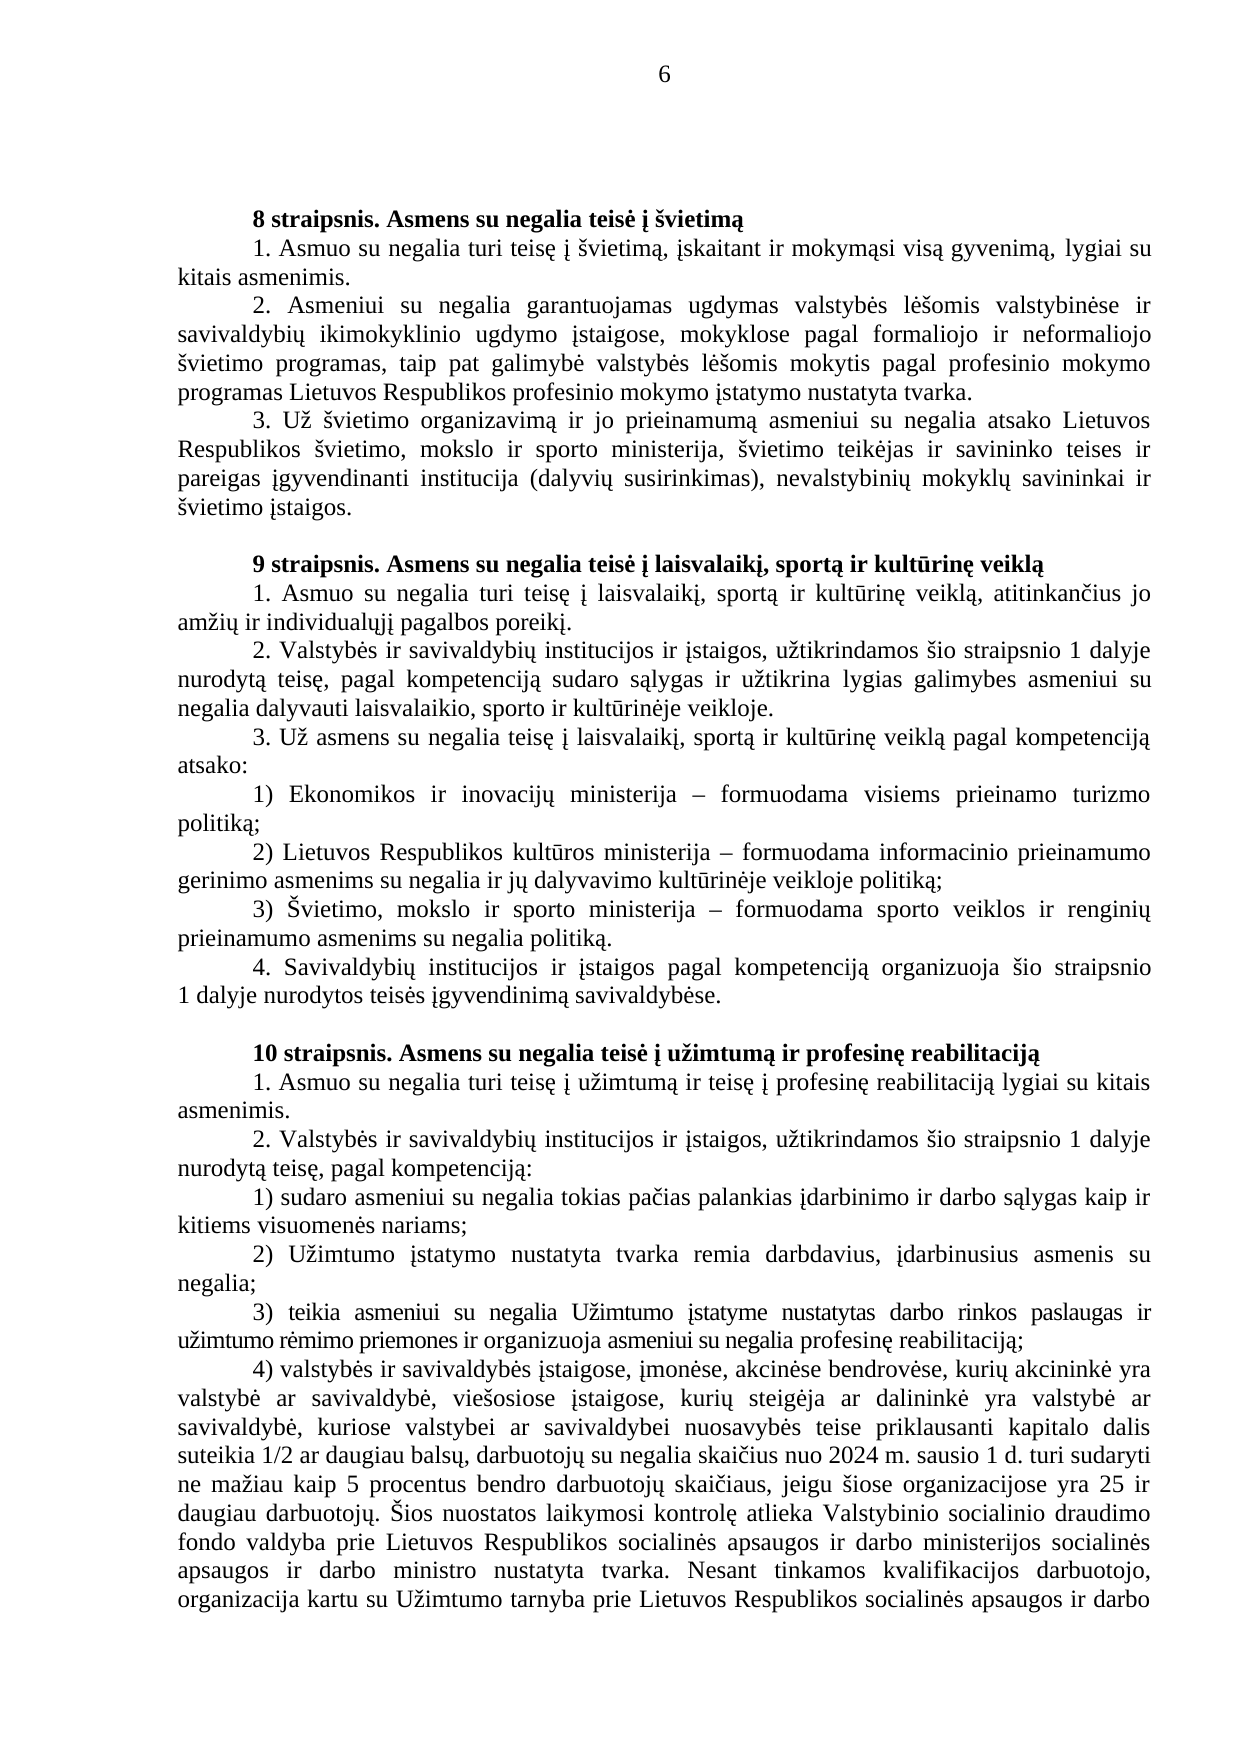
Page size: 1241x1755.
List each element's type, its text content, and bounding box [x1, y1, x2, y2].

text 2. Valstybės ir savivaldybių institucijos ir įstaigos, užtikrindamos šio straipsnio 1 dalyje nurodytą teisę, pagal kompetenciją: [177, 1124, 1152, 1182]
text 10 straipsnis. Asmens su negalia teisė į užimtumą ir profesinę reabilitaciją [177, 1038, 1152, 1067]
text 1. Asmuo su negalia turi teisę į švietimą, įskaitant ir mokymąsi visą gyvenimą, lygiai su kitais asmenimis. [177, 233, 1152, 291]
text 9 straipsnis. Asmens su negalia teisė į laisvalaikį, sportą ir kultūrinę veiklą [177, 549, 1152, 578]
text 3) teikia asmeniui su negalia Užimtumo įstatyme nustatytas darbo rinkos paslaugas ir užimtumo rėmimo priemones ir organizuoja asmeniui su negalia profesinę reabilitaciją; [177, 1297, 1152, 1354]
text 1. Asmuo su negalia turi teisę į užimtumą ir teisę į profesinę reabilitaciją lygiai su kitais asmenimis. [177, 1067, 1152, 1124]
text 1. Asmuo su negalia turi teisę į laisvalaikį, sportą ir kultūrinę veiklą, atitinkančius jo amžių ir individualųjį pagalbos poreikį. [177, 578, 1152, 636]
text 2) Lietuvos Respublikos kultūros ministerija – formuodama informacinio prieinamumo gerinimo asmenims su negalia ir jų dalyvavimo kultūrinėje veikloje politiką; [177, 837, 1152, 894]
text 2. Valstybės ir savivaldybių institucijos ir įstaigos, užtikrindamos šio straipsnio 1 dalyje nurodytą teisę, pagal kompetenciją sudaro sąlygas ir užtikrina lygias galimybes asmeniui su negalia dalyvauti laisvalaikio, sporto ir kultūrinėje veikloje. [177, 636, 1152, 722]
text 2) Užimtumo įstatymo nustatyta tvarka remia darbdavius, įdarbinusius asmenis su negalia; [177, 1239, 1152, 1297]
text 2. Asmeniui su negalia garantuojamas ugdymas valstybės lėšomis valstybinėse ir savivaldybių ikimokyklinio ugdymo įstaigose, mokyklose pagal formaliojo ir neformaliojo švietimo programas, taip pat galimybė valstybės lėšomis mokytis pagal profesinio mokymo programas Lietuvos Respublikos profesinio mokymo įstatymo nustatyta tvarka. [177, 291, 1152, 406]
text 8 straipsnis. Asmens su negalia teisė į švietimą [177, 204, 1152, 233]
text 4) valstybės ir savivaldybės įstaigose, įmonėse, akcinėse bendrovėse, kurių akcininkė yra valstybė ar savivaldybė, viešosiose įstaigose, kurių steigėja ar dalininkė yra valstybė ar savivaldybė, kuriose valstybei ar savivaldybei nuosavybės teise priklausanti kapitalo dalis suteikia 1/2 ar daugiau balsų, darbuotojų su negalia skaičius nuo 2024 m. sausio 1 d. turi sudaryti ne mažiau kaip 5 procentus bendro darbuotojų skaičiaus, jeigu šiose organizacijose yra 25 ir daugiau darbuotojų. Šios nuostatos laikymosi kontrolę atlieka Valstybinio socialinio draudimo fondo valdyba prie Lietuvos Respublikos socialinės apsaugos ir darbo ministerijos socialinės apsaugos ir darbo ministro nustatyta tvarka. Nesant tinkamos kvalifikacijos darbuotojo, organizacija kartu su Užimtumo tarnyba prie Lietuvos Respublikos socialinės apsaugos ir darbo [177, 1354, 1152, 1613]
text 3. Už švietimo organizavimą ir jo prieinamumą asmeniui su negalia atsako Lietuvos Respublikos švietimo, mokslo ir sporto ministerija, švietimo teikėjas ir savininko teises ir pareigas įgyvendinanti institucija (dalyvių susirinkimas), nevalstybinių mokyklų savininkai ir švietimo įstaigos. [177, 406, 1152, 521]
text 3) Švietimo, mokslo ir sporto ministerija – formuodama sporto veiklos ir renginių prieinamumo asmenims su negalia politiką. [177, 894, 1152, 952]
text 1) Ekonomikos ir inovacijų ministerija – formuodama visiems prieinamo turizmo politiką; [177, 779, 1152, 837]
text 4. Savivaldybių institucijos ir įstaigos pagal kompetenciją organizuoja šio straipsnio 1 dalyje nurodytos teisės įgyvendinimą savivaldybėse. [177, 952, 1152, 1009]
text 1) sudaro asmeniui su negalia tokias pačias palankias įdarbinimo ir darbo sąlygas kaip ir kitiems visuomenės nariams; [177, 1182, 1152, 1239]
text 3. Už asmens su negalia teisę į laisvalaikį, sportą ir kultūrinę veiklą pagal kompetenciją atsako: [177, 722, 1152, 779]
